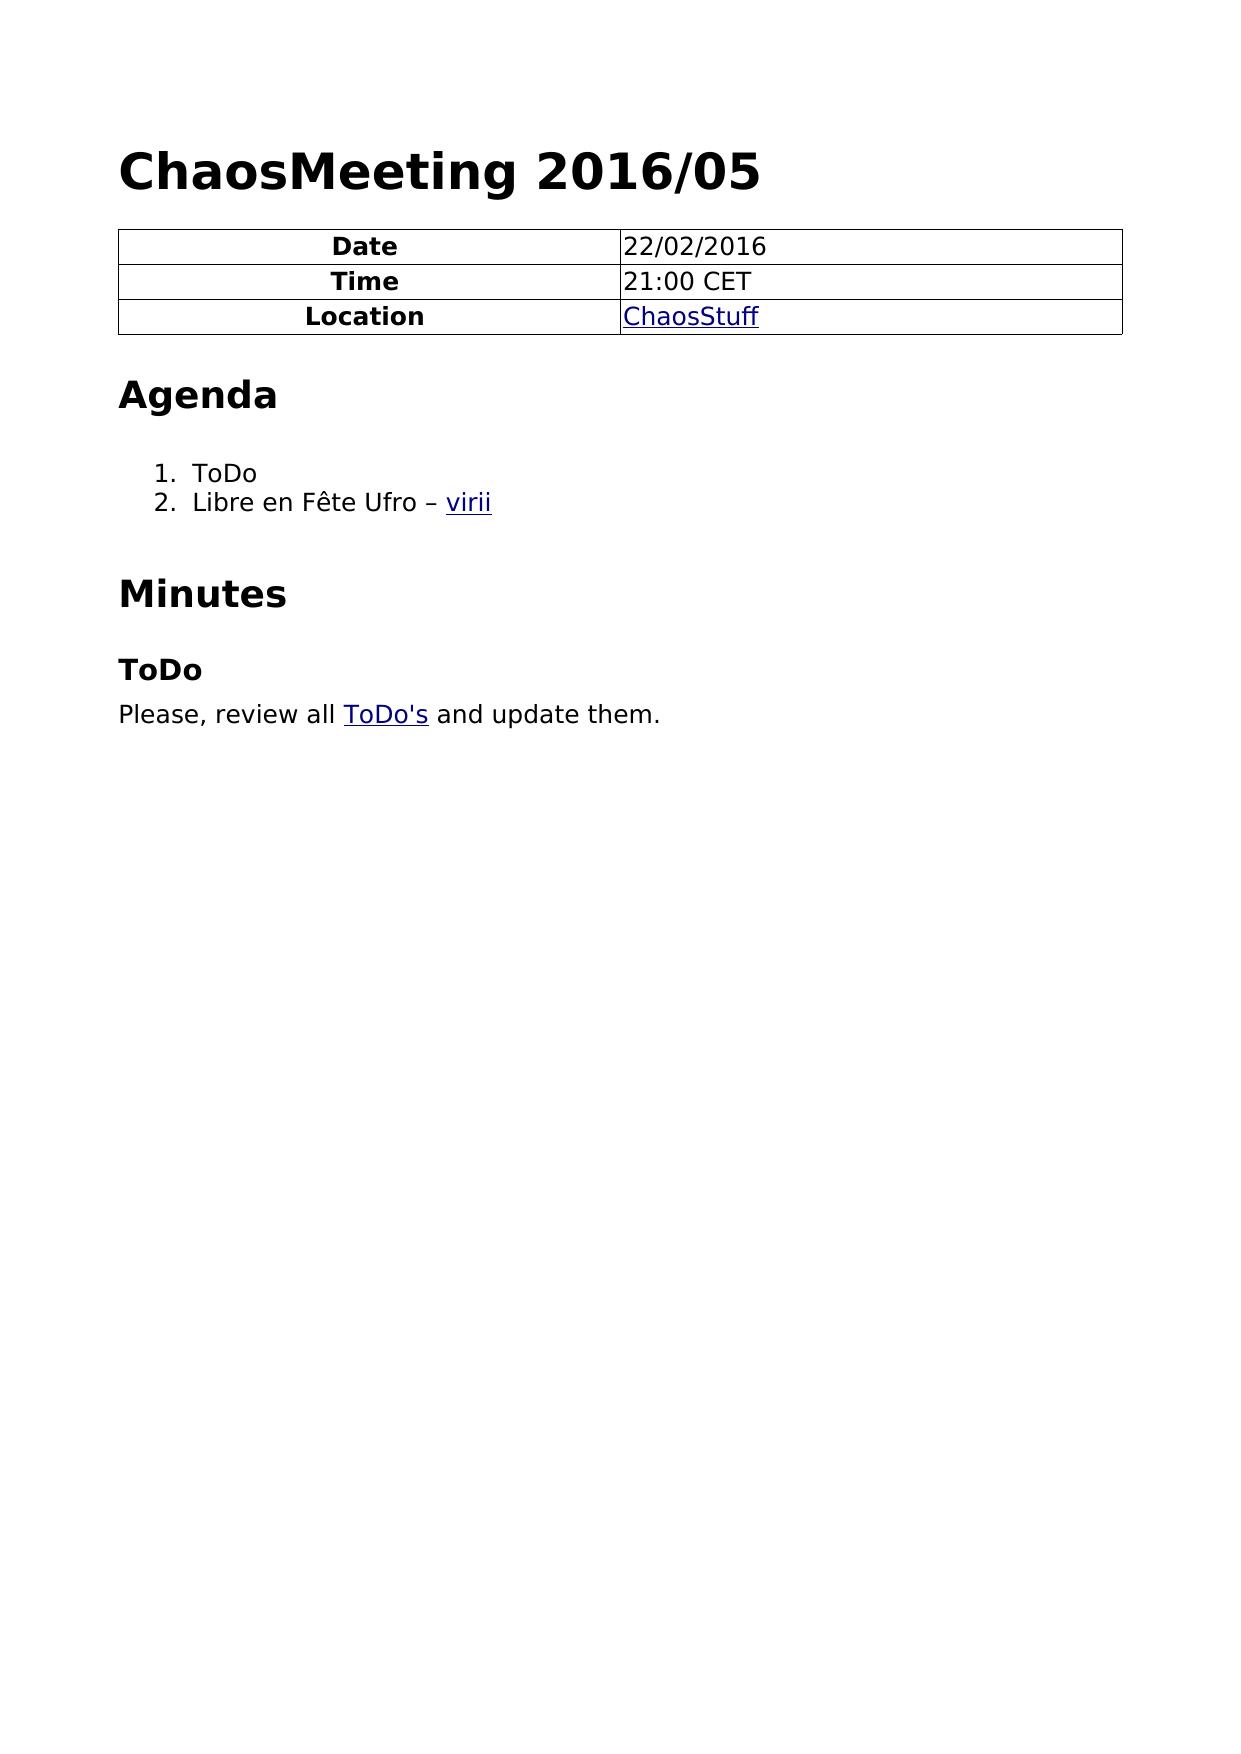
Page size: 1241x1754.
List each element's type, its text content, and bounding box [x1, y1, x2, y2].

table_cell 21:00 CET [621, 265, 1122, 299]
table_cell ChaosStuff [621, 300, 1122, 334]
list ToDo [177, 459, 1122, 489]
subtitle ChaosMeeting 2016/05 [118, 143, 1122, 201]
text Please, review all ToDo's and update them. [118, 700, 1122, 729]
table_header 22/02/2016 [621, 230, 1122, 264]
subtitle Agenda [118, 374, 1122, 417]
table_cell Location [119, 300, 620, 334]
subtitle ToDo [118, 653, 1122, 687]
table_header Date [119, 230, 620, 264]
subtitle Minutes [118, 572, 1122, 616]
table_cell Time [119, 265, 620, 299]
list Libre en Fête Ufro – virii [177, 489, 1122, 518]
